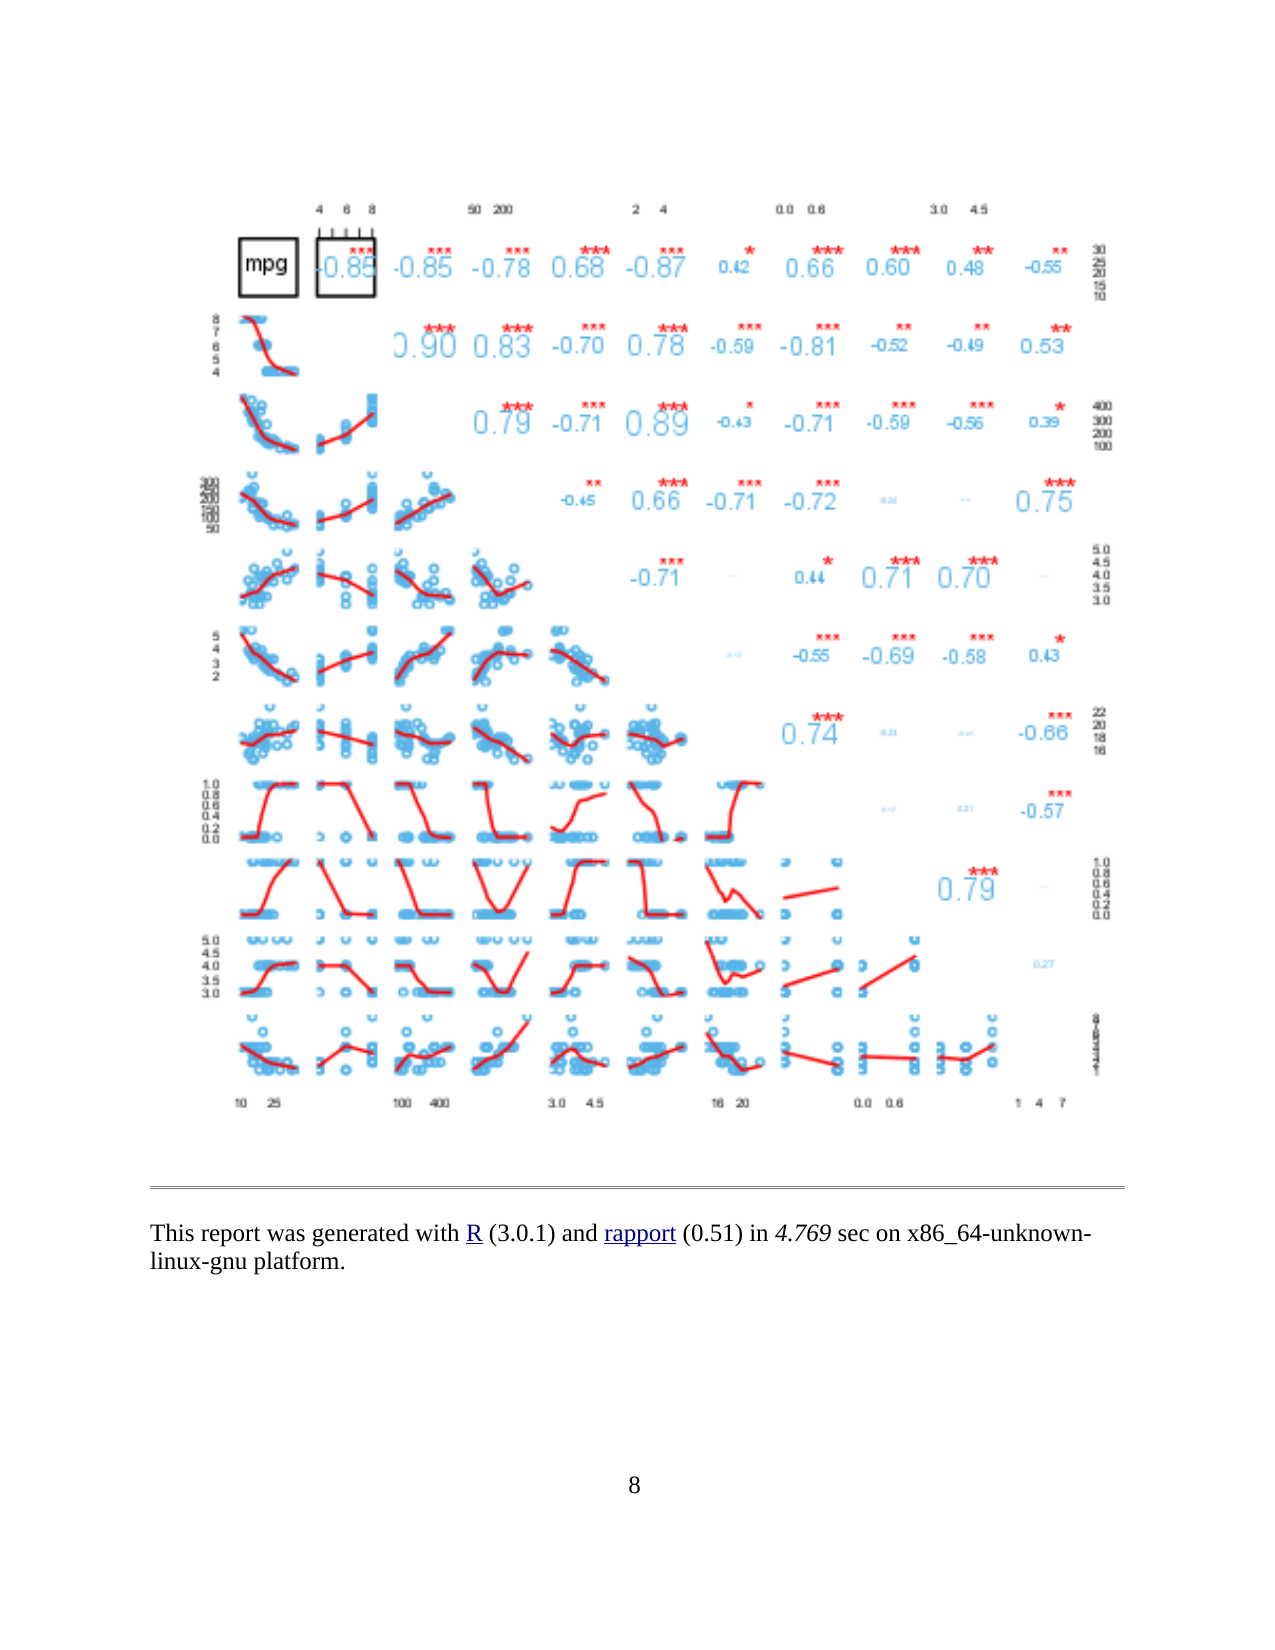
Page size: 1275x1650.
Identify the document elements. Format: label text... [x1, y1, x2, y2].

picture [150, 150, 1163, 1163]
text This report was generated with R (3.0.1) and rapport (0.51) in 4.769 sec on x86_64-unknown-linux-gnu platform. [150, 1218, 1125, 1275]
